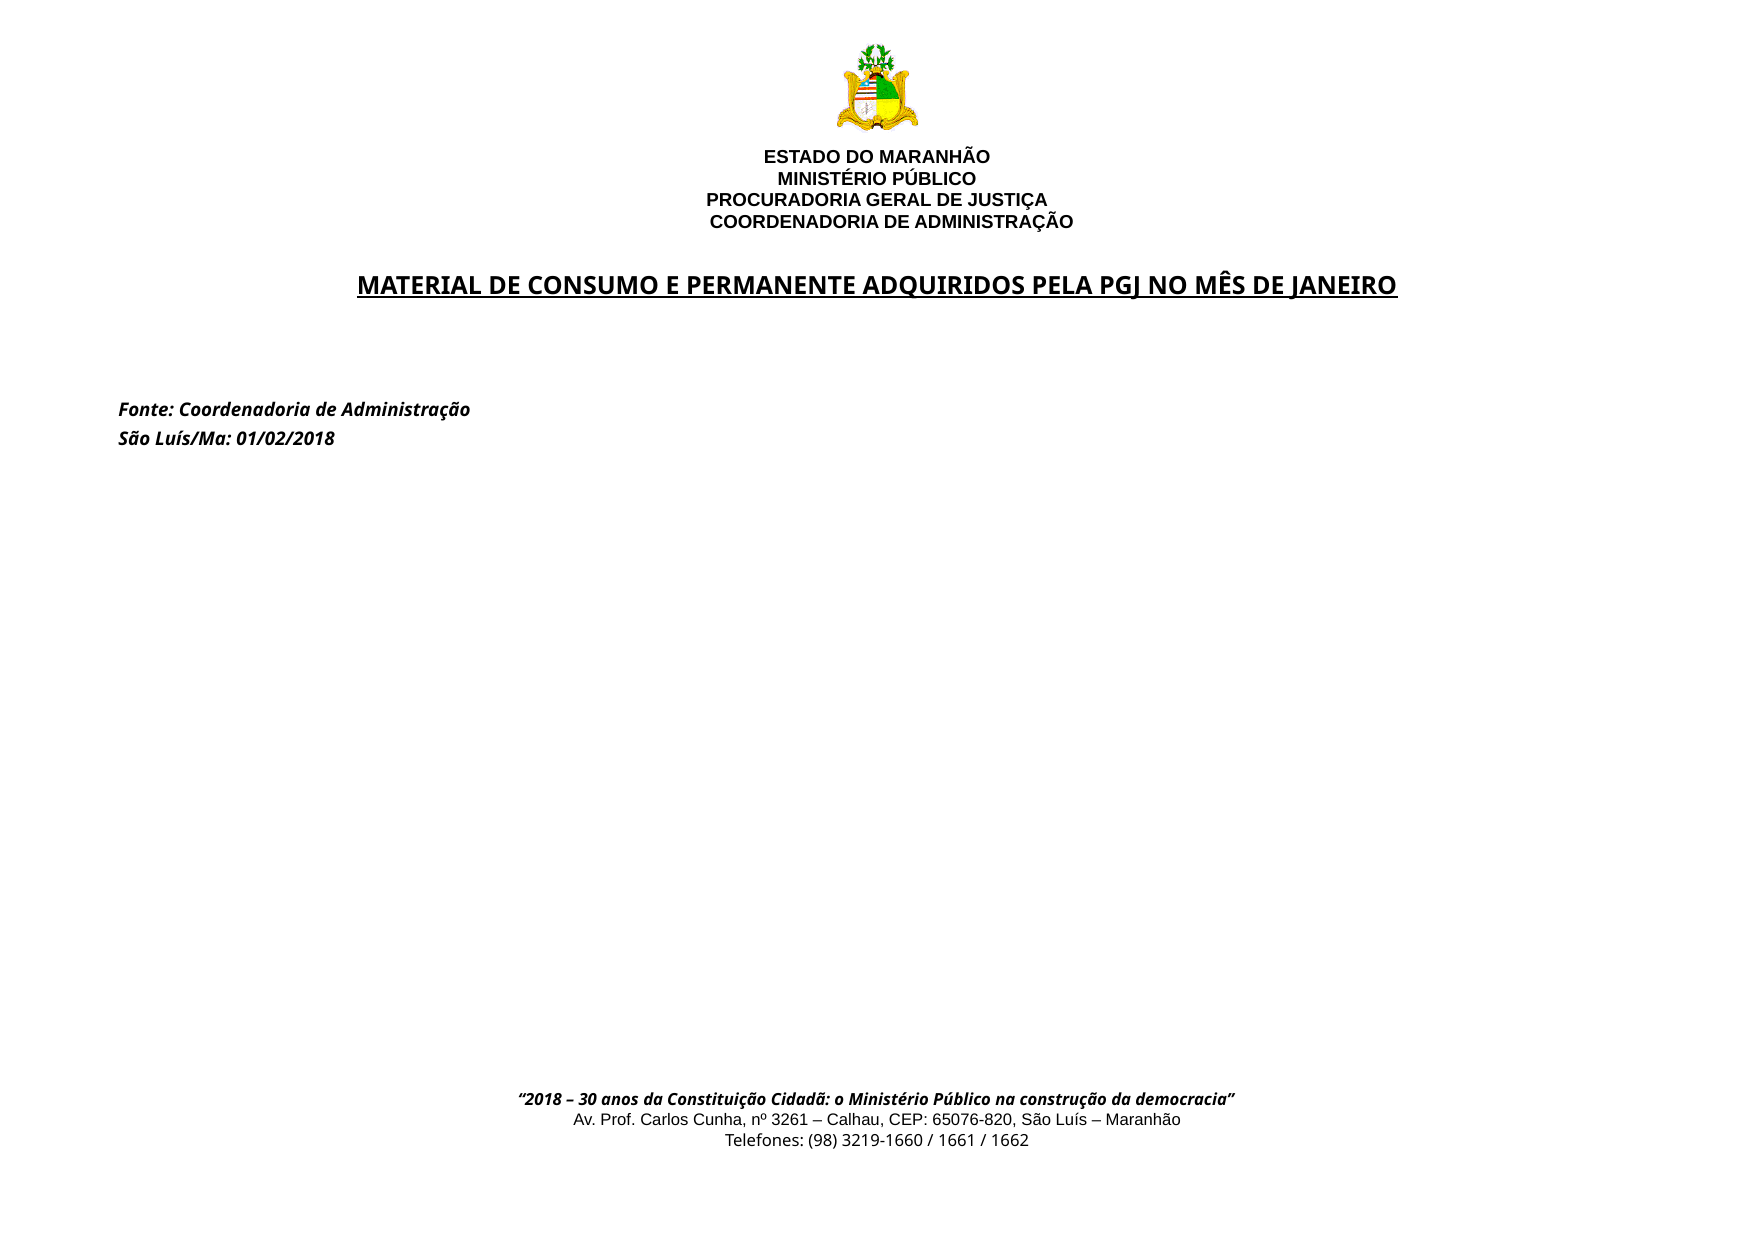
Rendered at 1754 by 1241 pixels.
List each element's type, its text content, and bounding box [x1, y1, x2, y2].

text São Luís/Ma: 01/02/2018 [118, 422, 1636, 451]
text Fonte: Coordenadoria de Administração [118, 396, 1636, 422]
